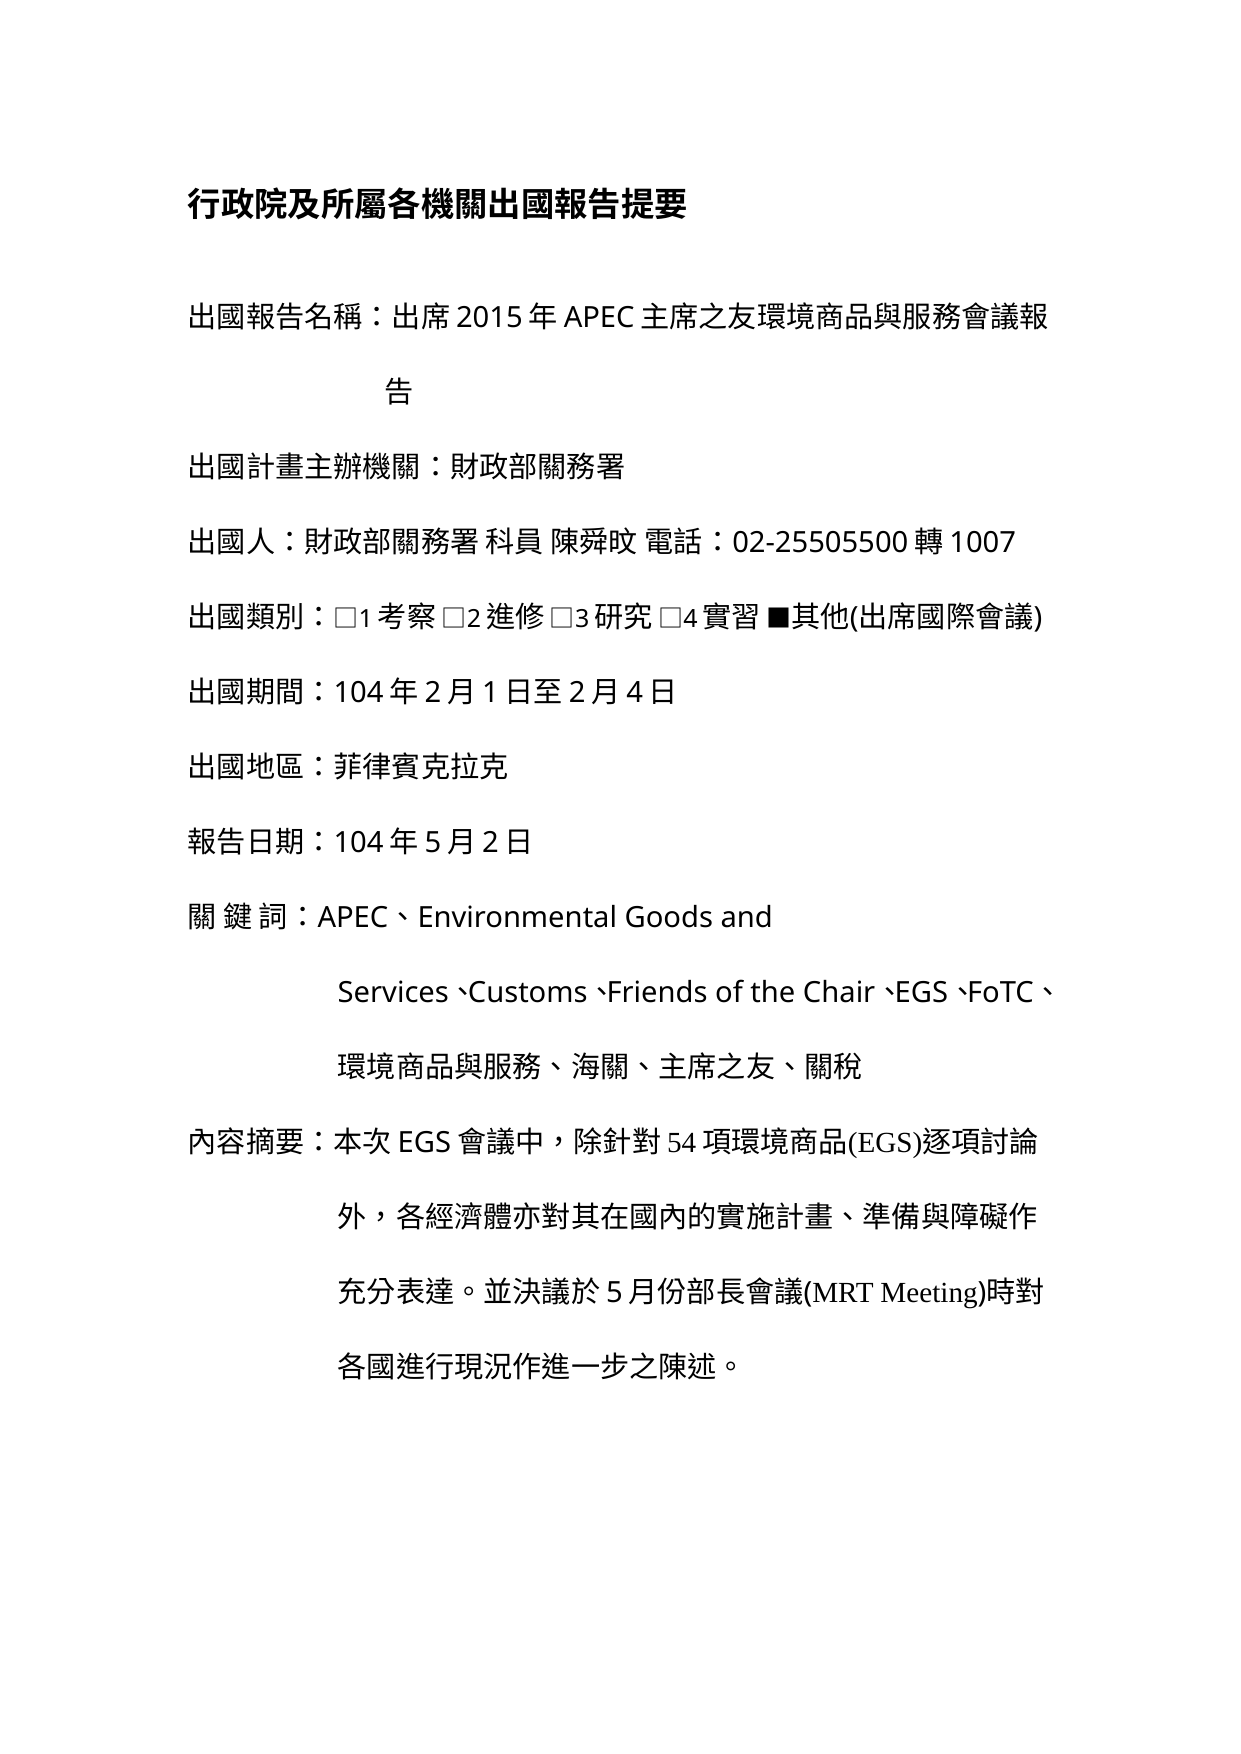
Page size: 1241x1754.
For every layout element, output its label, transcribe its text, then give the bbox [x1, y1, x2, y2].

text 出國計畫主辦機關：財政部關務署 [187, 427, 1053, 502]
text 行政院及所屬各機關出國報告提要 [187, 164, 1053, 239]
text 出國地區：菲律賓克拉克 [187, 727, 1053, 802]
text 出國類別：□1考察 □2進修 □3研究 □4實習 ■其他(出席國際會議) [187, 577, 1053, 652]
text 出國期間：104年2月1日至2月4日 [187, 652, 1053, 727]
text 出國人：財政部關務署 科員 陳舜旼 電話：02-25505500轉1007 [187, 502, 1053, 577]
text 報告日期：104年5月2日 [187, 802, 1053, 877]
text 關 鍵 詞：APEC、Environmental Goods and Services、Customs、Friends of the Chair、EGS、FoTC、環境商品與服務、海關、主席之友、關稅 [187, 877, 1053, 1102]
text 內容摘要：本次EGS會議中，除針對54項環境商品(EGS)逐項討論外，各經濟體亦對其在國內的實施計畫、準備與障礙作充分表達。並決議於5月份部長會議(MRT Meeting)時對各國進行現況作進一步之陳述。 [187, 1102, 1053, 1402]
text 出國報告名稱：出席2015年APEC主席之友環境商品與服務會議報告 [187, 277, 1053, 427]
